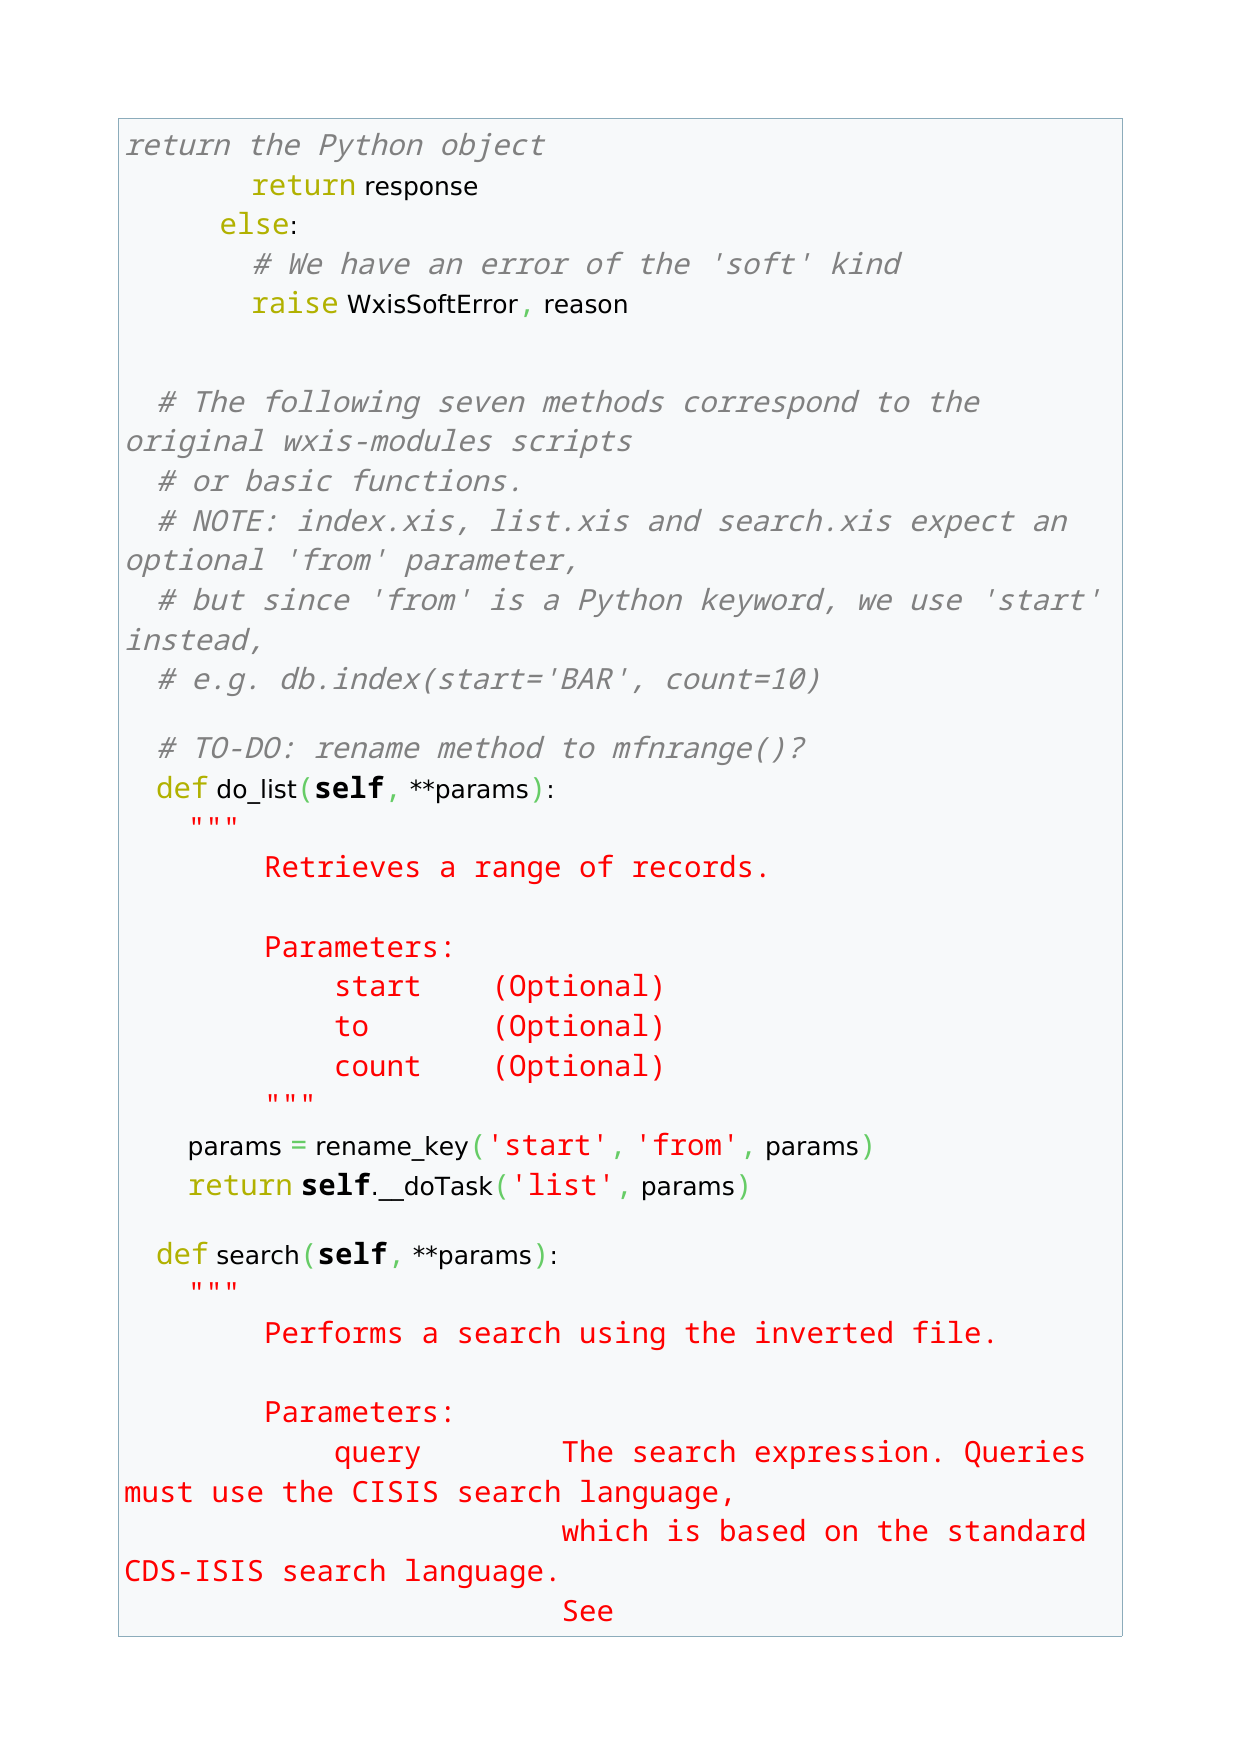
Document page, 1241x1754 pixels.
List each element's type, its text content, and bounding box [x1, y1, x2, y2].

table_header -- return the Python object return response else: # We have an error of the 'soft' kind raise WxisSoftError, reason # The following seven methods correspond to the original wxis-modules scripts # or basic functions. # NOTE: index.xis, list.xis and search.xis expect an optional 'from' parameter, # but since 'from' is a Python keyword, we use 'start' instead, # e.g. db.index(start='BAR', count=10) # TO-DO: rename method to mfnrange()? def do_list(self, **params): """ Retrieves a range of records. Parameters: start (Optional) to (Optional) count (Optional) """ params = rename_key('start', 'from', params) return self.__doTask('list', params) def search(self, **params): """ Performs a search using the inverted file. Parameters: query The search expression. Queries must use the CISIS search language, which is based on the standard CDS-ISIS search language. See [119, 119, 1122, 1636]
